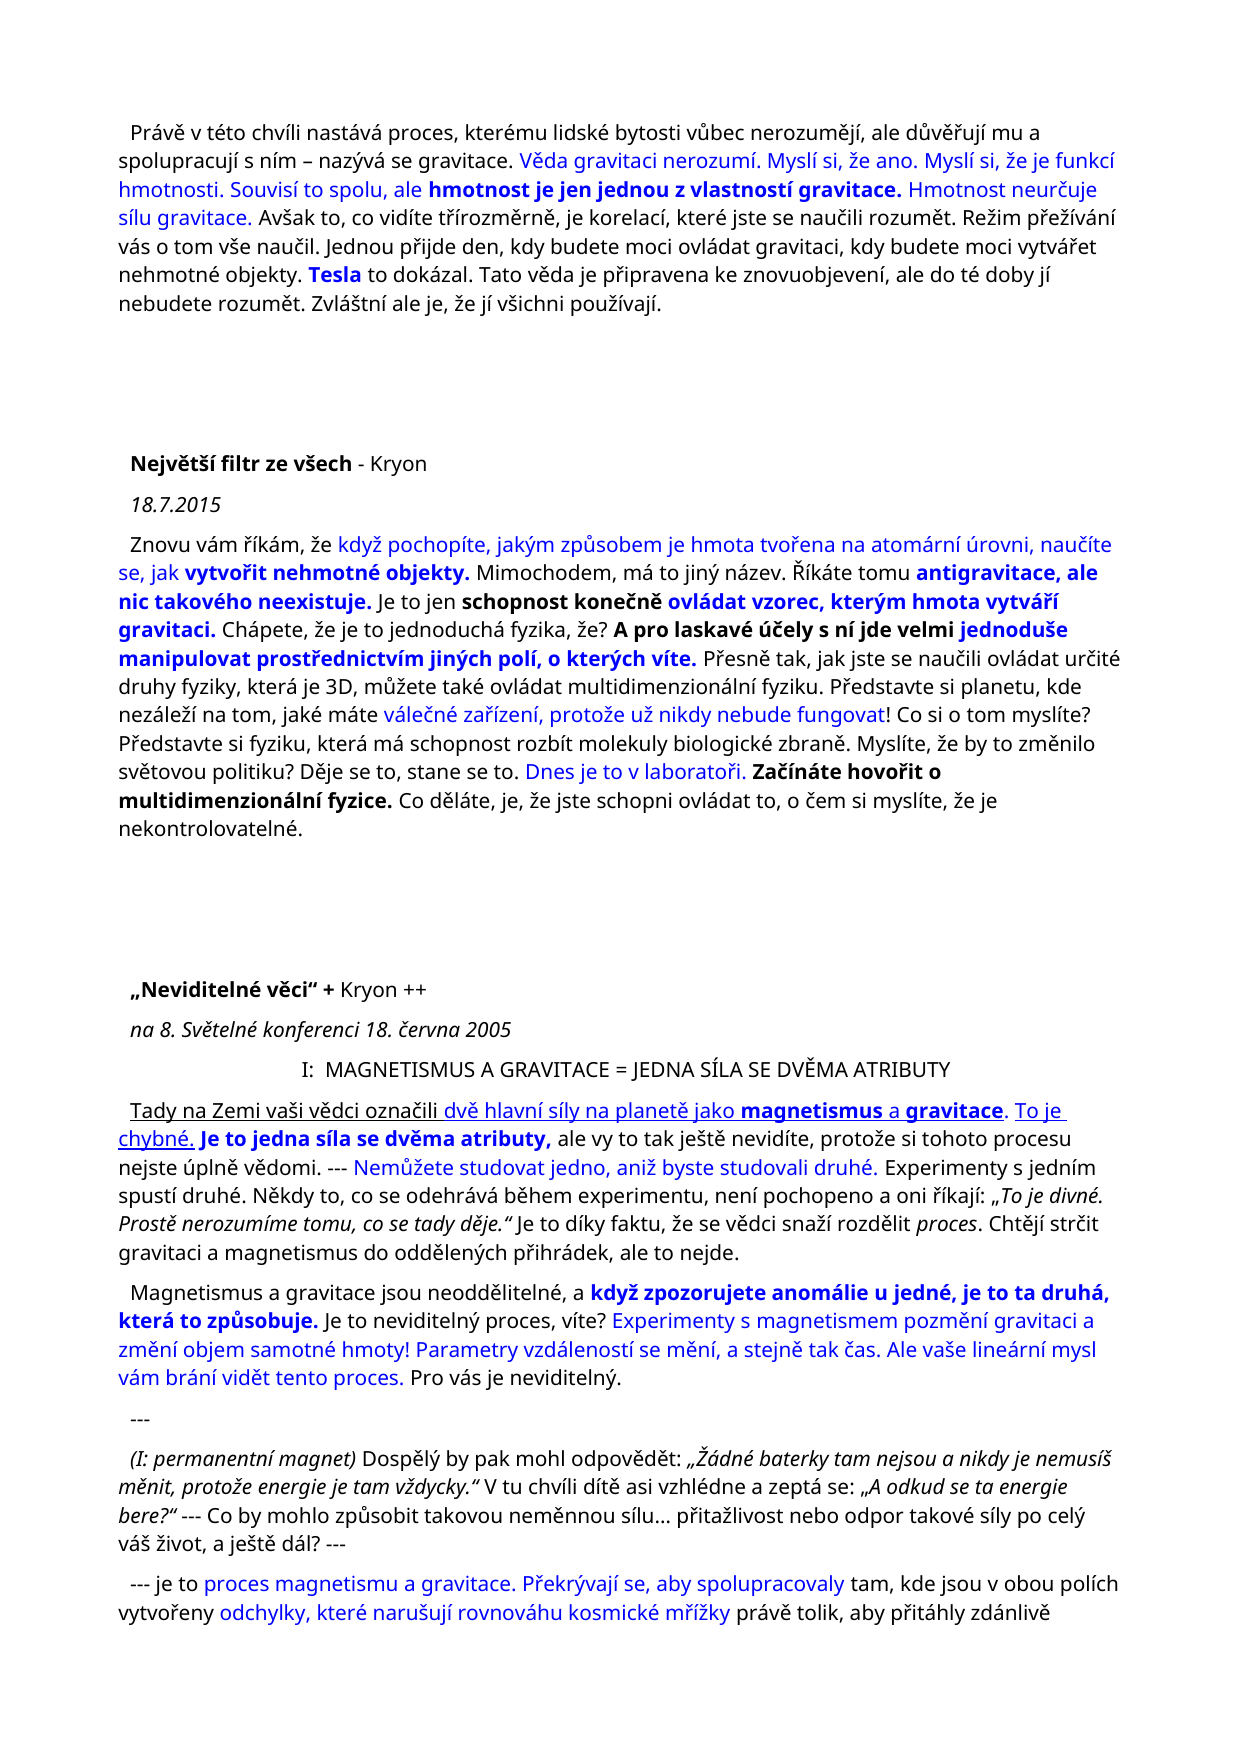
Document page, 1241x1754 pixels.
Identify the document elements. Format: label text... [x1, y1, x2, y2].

text Znovu vám říkám, že když pochopíte, jakým způsobem je hmota tvořena na atomární úrovni, naučíte se, jak vytvořit nehmotné objekty. Mimochodem, má to jiný název. Říkáte tomu antigravitace, ale nic takového neexistuje. Je to jen schopnost konečně ovládat vzorec, kterým hmota vytváří gravitaci. Chápete, že je to jednoduchá fyzika, že? A pro laskavé účely s ní jde velmi jednoduše manipulovat prostřednictvím jiných polí, o kterých víte. Přesně tak, jak jste se naučili ovládat určité druhy fyziky, která je 3D, můžete také ovládat multidimenzionální fyziku. Představte si planetu, kde nezáleží na tom, jaké máte válečné zařízení, protože už nikdy nebude fungovat! Co si o tom myslíte? Představte si fyziku, která má schopnost rozbít molekuly biologické zbraně. Myslíte, že by to změnilo světovou politiku? Děje se to, stane se to. Dnes je to v laboratoři. Začínáte hovořit o multidimenzionální fyzice. Co děláte, je, že jste schopni ovládat to, o čem si myslíte, že je nekontrolovatelné. [118, 530, 1122, 843]
text Tady na Zemi vaši vědci označili dvě hlavní síly na planetě jako magnetismus a gravitace. To je chybné. Je to jedna síla se dvěma atributy, ale vy to tak ještě nevidíte, protože si tohoto procesu nejste úplně vědomi. --- Nemůžete studovat jedno, aniž byste studovali druhé. Experimenty s jedním spustí druhé. Někdy to, co se odehrává během experimentu, není pochopeno a oni říkají: „To je divné. Prostě nerozumíme tomu, co se tady děje.“ Je to díky faktu, že se vědci snaží rozdělit proces. Chtějí strčit gravitaci a magnetismus do oddělených přihrádek, ale to nejde. [118, 1096, 1122, 1266]
text Největší filtr ze všech - Kryon [118, 449, 1122, 478]
text „Neviditelné věci“ + Kryon ++ [118, 975, 1122, 1004]
text Magnetismus a gravitace jsou neoddělitelné, a když zpozorujete anomálie u jedné, je to ta druhá, která to způsobuje. Je to neviditelný proces, víte? Experimenty s magnetismem pozmění gravitaci a změní objem samotné hmoty! Parametry vzdáleností se mění, a stejně tak čas. Ale vaše lineární mysl vám brání vidět tento proces. Pro vás je neviditelný. [118, 1278, 1122, 1392]
text Právě v této chvíli nastává proces, kterému lidské bytosti vůbec nerozumějí, ale důvěřují mu a spolupracují s ním – nazývá se gravitace. Věda gravitaci nerozumí. Myslí si, že ano. Myslí si, že je funkcí hmotnosti. Souvisí to spolu, ale hmotnost je jen jednou z vlastností gravitace. Hmotnost neurčuje sílu gravitace. Avšak to, co vidíte třírozměrně, je korelací, které jste se naučili rozumět. Režim přežívání vás o tom vše naučil. Jednou přijde den, kdy budete moci ovládat gravitaci, kdy budete moci vytvářet nehmotné objekty. Tesla to dokázal. Tato věda je připravena ke znovuobjevení, ale do té doby jí nebudete rozumět. Zvláštní ale je, že jí všichni používají. [118, 118, 1122, 317]
text na 8. Světelné konferenci 18. června 2005 [118, 1015, 1122, 1044]
text (I: permanentní magnet) Dospělý by pak mohl odpovědět: „Žádné baterky tam nejsou a nikdy je nemusíš měnit, protože energie je tam vždycky.“ V tu chvíli dítě asi vzhlédne a zeptá se: „A odkud se ta energie bere?“ --- Co by mohlo způsobit takovou neměnnou sílu… přitažlivost nebo odpor takové síly po celý váš život, a ještě dál? --- [118, 1444, 1122, 1558]
text 18.7.2015 [118, 490, 1122, 518]
text I: magnetismus a gravitace = jedna síla se dvěma atributy [118, 1056, 1122, 1084]
text --- [118, 1404, 1122, 1432]
text --- je to proces magnetismu a gravitace. Překrývají se, aby spolupracovaly tam, kde jsou v obou polích vytvořeny odchylky, které narušují rovnováhu kosmické mřížky právě tolik, aby přitáhly zdánlivě [118, 1569, 1122, 1626]
